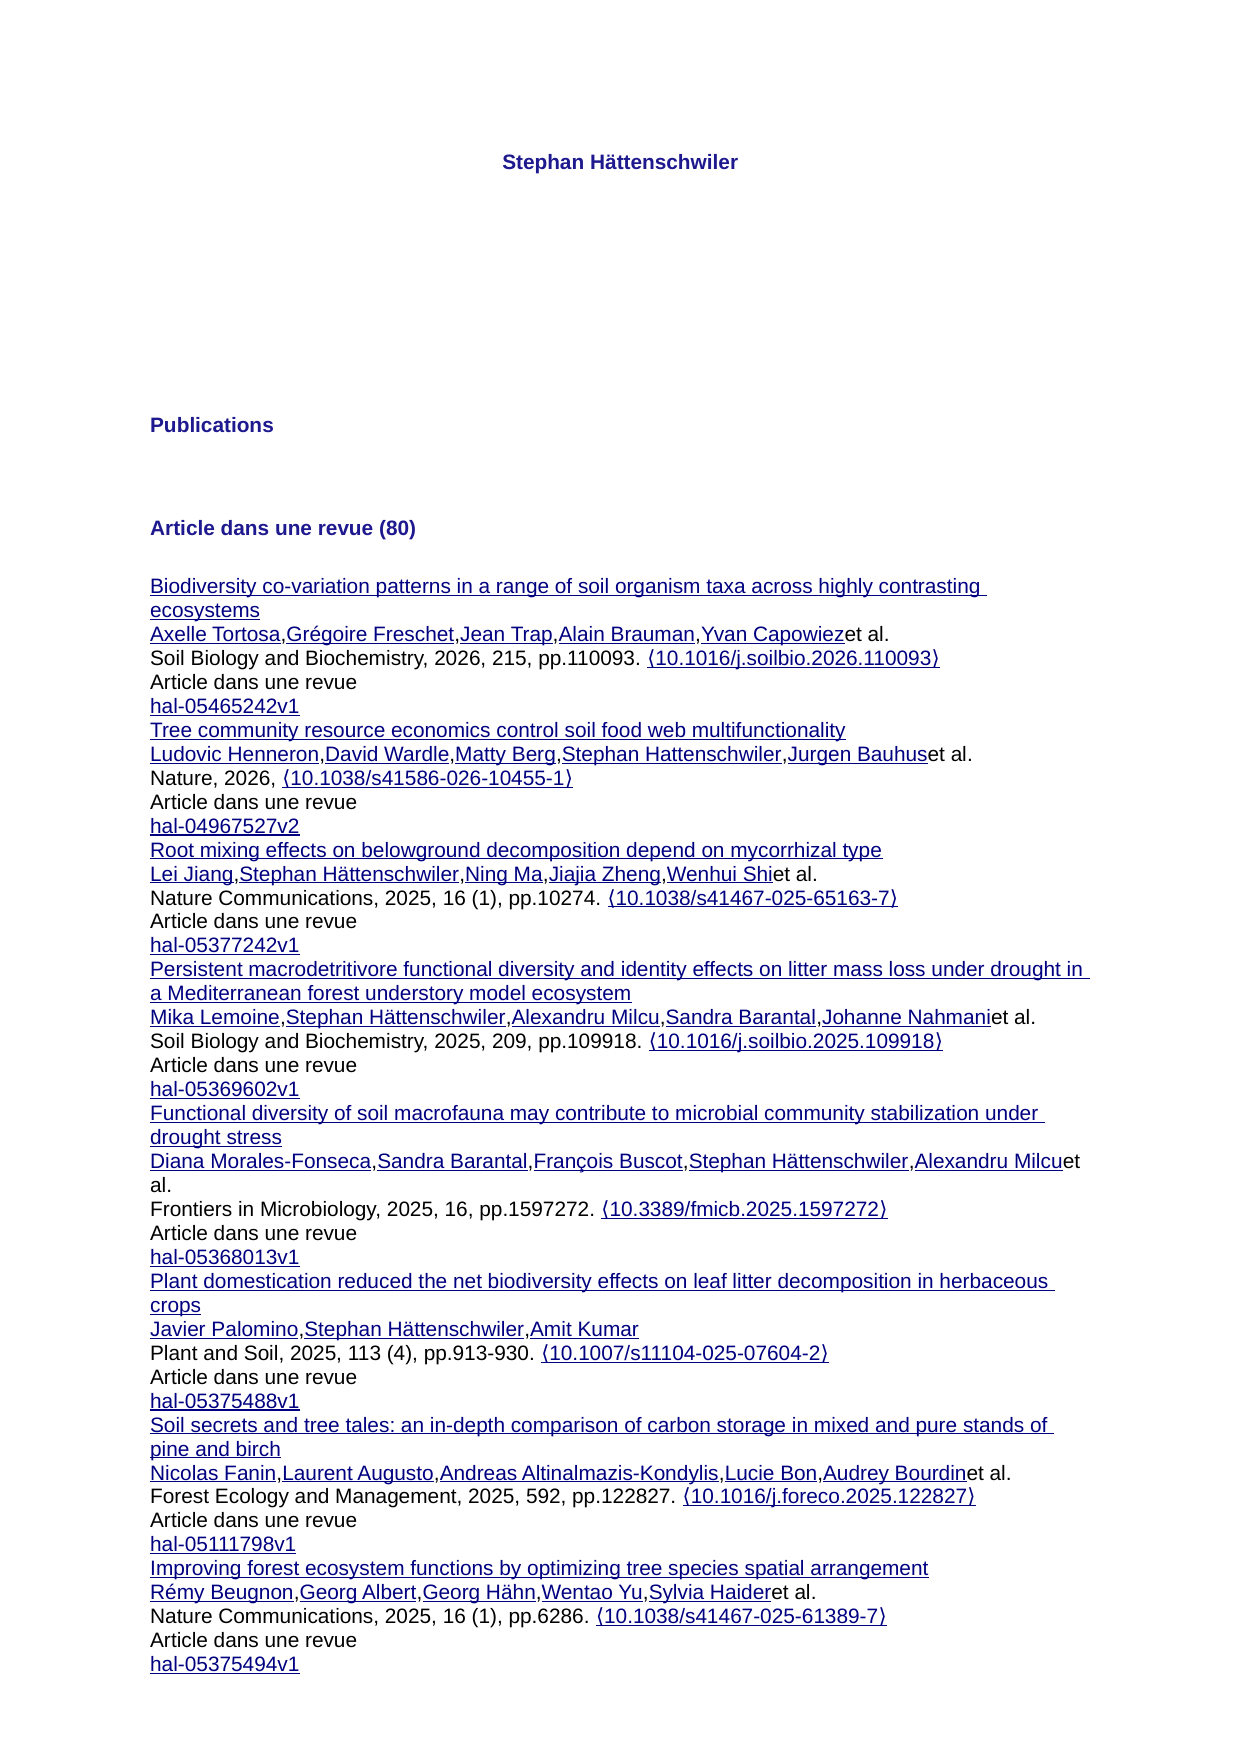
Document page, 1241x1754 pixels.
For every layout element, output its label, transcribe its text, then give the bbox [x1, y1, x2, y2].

table_cell a Mediterranean forest understory model ecosystem Mika Lemoine,Stephan Hättenschwiler,Alexandru Milcu,Sandra Barantal,Johanne Nahmaniet al. Soil Biology and Biochemistry, 2025, 209, pp.109918. ⟨10.1016/j.soilbio.2025.109918⟩ Article dans une revue hal-05369602v1 [150, 979, 1090, 1101]
table_cell Persistent macrodetritivore functional diversity and identity effects on litter mass loss under drought in [150, 957, 1090, 978]
table_cell Soil secrets and tree tales: an in-depth comparison of carbon storage in mixed and pure stands of pine and birch Nicolas Fanin,Laurent Augusto,Andreas Altinalmazis-Kondylis,Lucie Bon,Audrey Bourdinet al. Forest Ecology and Management, 2025, 592, pp.122827. ⟨10.1016/j.foreco.2025.122827⟩ Article dans une revue hal-05111798v1 [150, 1413, 1090, 1556]
subtitle Stephan Hättenschwiler [150, 150, 1090, 174]
subtitle Publications [150, 412, 1090, 436]
table_header Biodiversity co-variation patterns in a range of soil organism taxa across highly contrasting ecosystems Axelle Tortosa,Grégoire Freschet,Jean Trap,Alain Brauman,Yvan Capowiezet al. Soil Biology and Biochemistry, 2026, 215, pp.110093. ⟨10.1016/j.soilbio.2026.110093⟩ Article dans une revue hal-05465242v1 [150, 574, 1090, 718]
subtitle Article dans une revue (80) [150, 516, 1090, 539]
table_cell Tree community resource economics control soil food web multifunctionality Ludovic Henneron,David Wardle,Matty Berg,Stephan Hattenschwiler,Jurgen Bauhuset al. Nature, 2026, ⟨10.1038/s41586-026-10455-1⟩ Article dans une revue hal-04967527v2 [150, 718, 1090, 837]
table_cell Functional diversity of soil macrofauna may contribute to microbial community stabilization under drought stress Diana Morales-Fonseca,Sandra Barantal,François Buscot,Stephan Hättenschwiler,Alexandru Milcuet al. Frontiers in Microbiology, 2025, 16, pp.1597272. ⟨10.3389/fmicb.2025.1597272⟩ Article dans une revue hal-05368013v1 [150, 1101, 1090, 1269]
table_cell Improving forest ecosystem functions by optimizing tree species spatial arrangement Rémy Beugnon,Georg Albert,Georg Hähn,Wentao Yu,Sylvia Haideret al. Nature Communications, 2025, 16 (1), pp.6286. ⟨10.1038/s41467-025-61389-7⟩ Article dans une revue hal-05375494v1 [150, 1556, 1090, 1676]
table_cell Root mixing effects on belowground decomposition depend on mycorrhizal type Lei Jiang,Stephan Hättenschwiler,Ning Ma,Jiajia Zheng,Wenhui Shiet al. Nature Communications, 2025, 16 (1), pp.10274. ⟨10.1038/s41467-025-65163-7⟩ Article dans une revue hal-05377242v1 [150, 838, 1090, 957]
table_cell Plant domestication reduced the net biodiversity effects on leaf litter decomposition in herbaceous crops Javier Palomino,Stephan Hättenschwiler,Amit Kumar Plant and Soil, 2025, 113 (4), pp.913-930. ⟨10.1007/s11104-025-07604-2⟩ Article dans une revue hal-05375488v1 [150, 1269, 1090, 1412]
